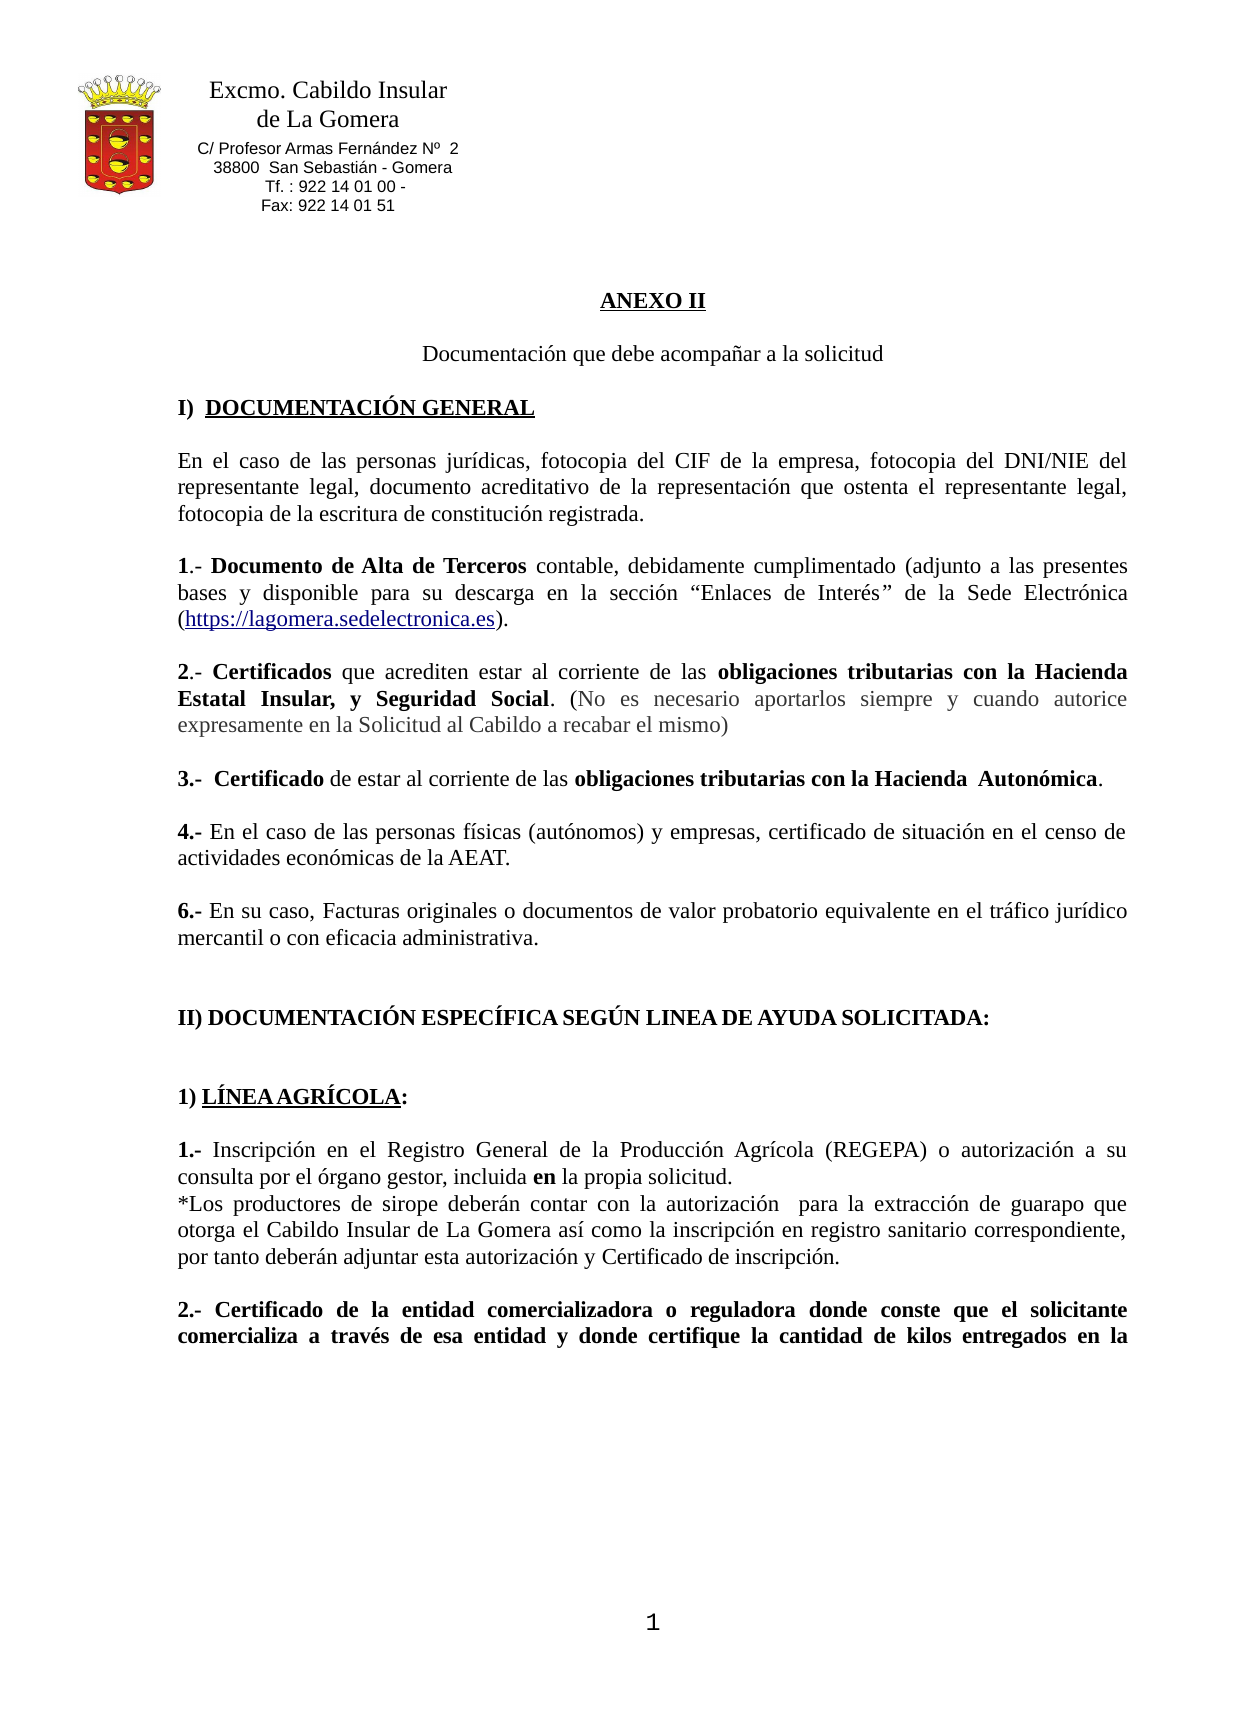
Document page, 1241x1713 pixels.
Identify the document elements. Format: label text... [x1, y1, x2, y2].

text 1.- Documento de Alta de Terceros contable, debidamente cumplimentado (adjunto a las presentes bases y disponible para su descarga en la sección “Enlaces de Interés” de la Sede Electrónica (https://lagomera.sedelectronica.es). [177, 552, 1128, 632]
text *Los productores de sirope deberán contar con la autorización para la extracción de guarapo que otorga el Cabildo Insular de La Gomera así como la inscripción en registro sanitario correspondiente, por tanto deberán adjuntar esta autorización y Certificado de inscripción. [177, 1190, 1128, 1269]
text 6.- En su caso, Facturas originales o documentos de valor probatorio equivalente en el tráfico jurídico mercantil o con eficacia administrativa. [177, 898, 1128, 951]
text 1) LÍNEA AGRÍCOLA: [177, 1083, 1128, 1110]
text 4.- En el caso de las personas físicas (autónomos) y empresas, certificado de situación en el censo de actividades económicas de la AEAT. [177, 818, 1128, 871]
text En el caso de las personas jurídicas, fotocopia del CIF de la empresa, fotocopia del DNI/NIE del representante legal, documento acreditativo de la representación que ostenta el representante legal, fotocopia de la escritura de constitución registrada. [177, 447, 1128, 526]
text 1.- Inscripción en el Registro General de la Producción Agrícola (REGEPA) o autorización a su consulta por el órgano gestor, incluida en la propia solicitud. [177, 1137, 1128, 1190]
text 2.- Certificado de la entidad comercializadora o reguladora donde conste que el solicitante comercializa a través de esa entidad y donde certifique la cantidad de kilos entregados en la [177, 1296, 1128, 1349]
text 2.- Certificados que acrediten estar al corriente de las obligaciones tributarias con la Hacienda Estatal Insular, y Seguridad Social. (No es necesario aportarlos siempre y cuando autorice expresamente en la Solicitud al Cabildo a recabar el mismo) [177, 658, 1128, 738]
text 3.- Certificado de estar al corriente de las obligaciones tributarias con la Hacienda Autonómica. [177, 765, 1128, 791]
text I) DOCUMENTACIÓN GENERAL [177, 394, 1128, 420]
text II) DOCUMENTACIÓN ESPECÍFICA SEGÚN LINEA DE AYUDA SOLICITADA: [177, 1004, 1128, 1030]
text Documentación que debe acompañar a la solicitud [177, 341, 1128, 367]
text ANEXO II [177, 287, 1128, 314]
